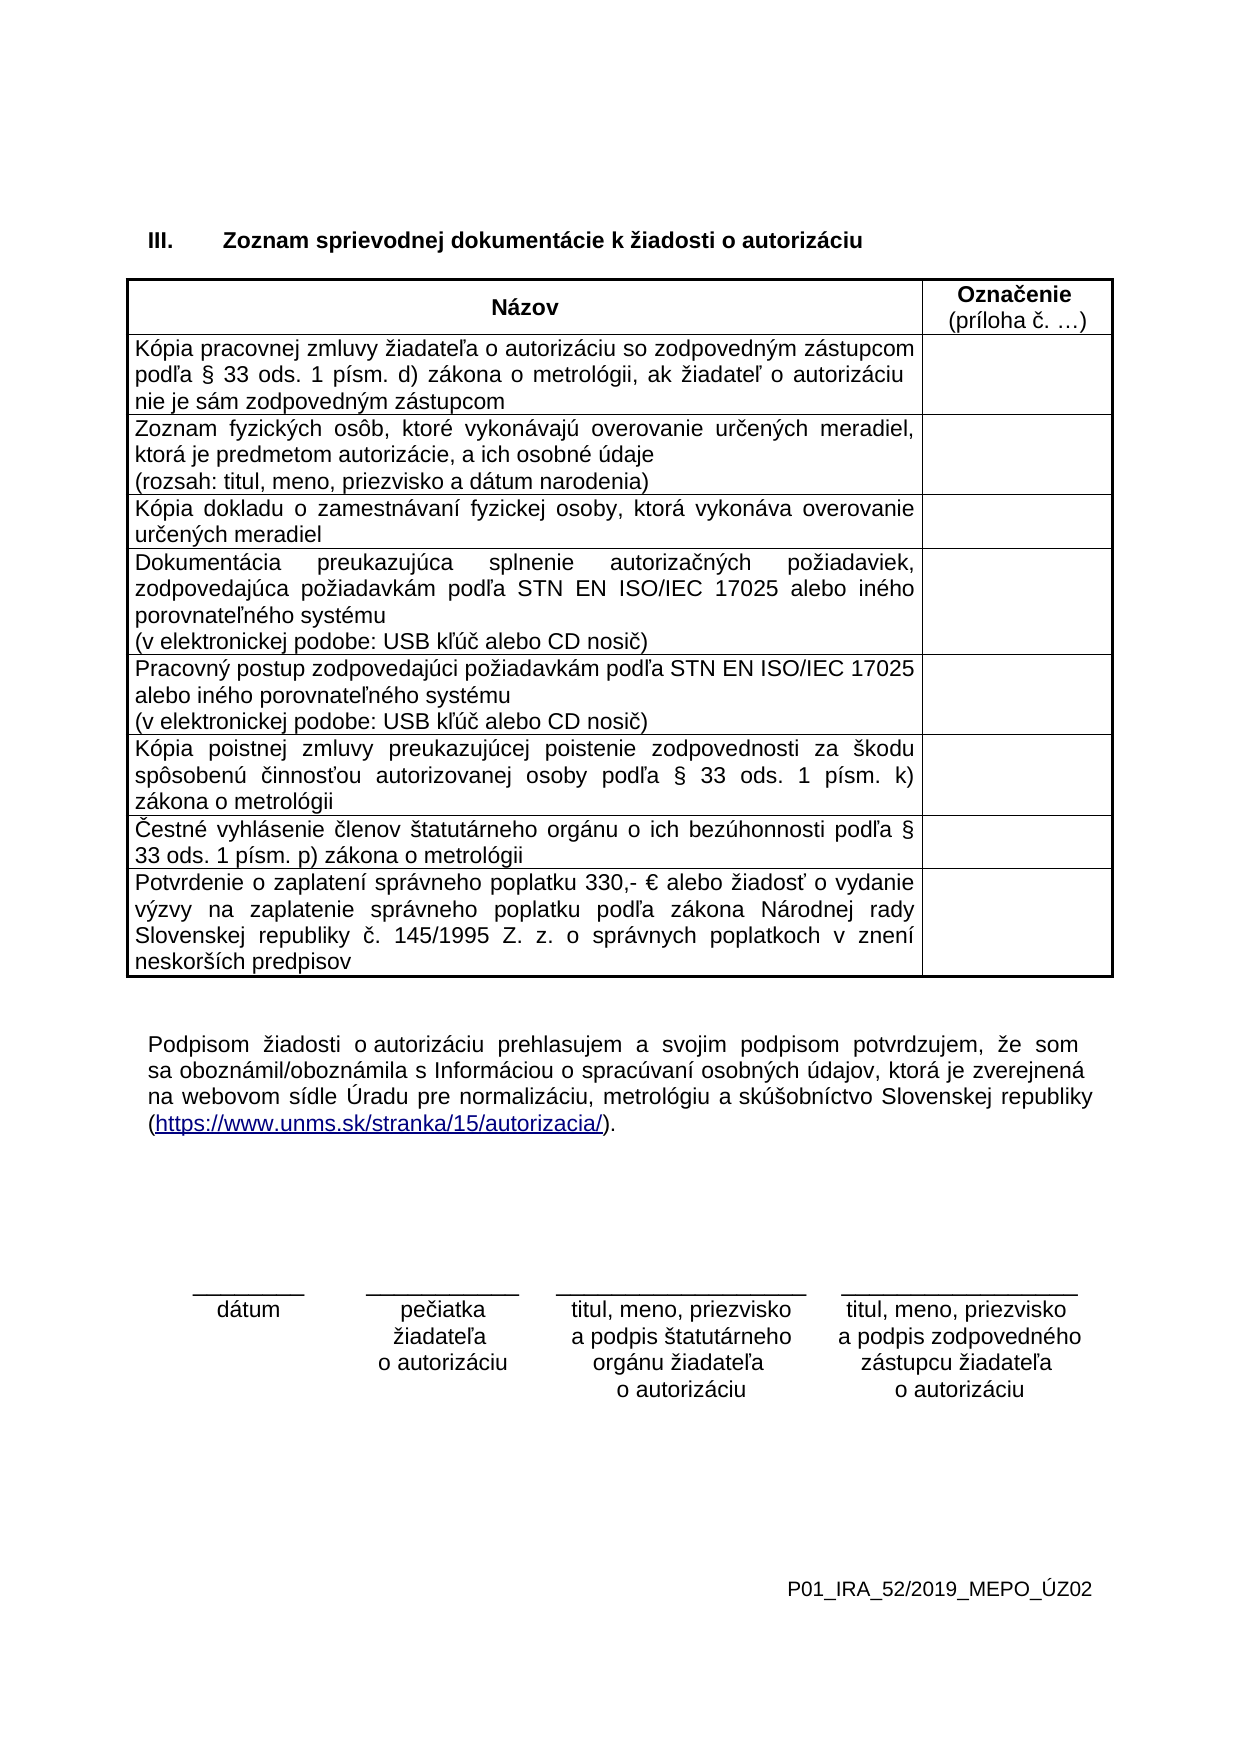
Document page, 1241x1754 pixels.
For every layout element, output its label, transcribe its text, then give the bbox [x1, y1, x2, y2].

table_cell titul, meno, priezvisko a podpis štatutárneho orgánu žiadateľa o autorizáciu [536, 1296, 826, 1402]
table_cell Kópia dokladu o zamestnávaní fyzickej osoby, ktorá vykonáva overovanie určených meradiel [129, 495, 922, 548]
table_cell Čestné vyhlásenie členov štatutárneho orgánu o ich bezúhonnosti podľa § 33 ods. 1 písm. p) zákona o metrológii [129, 816, 922, 868]
table_cell [923, 869, 1111, 975]
table_header _________________ [826, 1268, 1093, 1296]
table_header __________________ [536, 1268, 826, 1296]
table_cell [923, 735, 1111, 814]
table_cell [923, 655, 1111, 734]
list Zoznam sprievodnej dokumentácie k žiadosti o autorizáciu [148, 227, 1093, 253]
table_cell Kópia pracovnej zmluvy žiadateľa o autorizáciu so zodpovedným zástupcom podľa § 33 ods. 1 písm. d) zákona o metrológii, ak žiadateľ o autorizáciu nie je sám zodpovedným zástupcom [129, 335, 922, 414]
table_cell titul, meno, priezvisko a podpis zodpovedného zástupcu žiadateľa o autorizáciu [826, 1296, 1093, 1402]
table_cell Potvrdenie o zaplatení správneho poplatku 330,- € alebo žiadosť o vydanie výzvy na zaplatenie správneho poplatku podľa zákona Národnej rady Slovenskej republiky č. 145/1995 Z. z. o správnych poplatkoch v znení neskorších predpisov [129, 869, 922, 975]
table_cell Zoznam fyzických osôb, ktoré vykonávajú overovanie určených meradiel, ktorá je predmetom autorizácie, a ich osobné údaje (rozsah: titul, meno, priezvisko a dátum narodenia) [129, 415, 922, 494]
table_cell pečiatka žiadateľa o autorizáciu [349, 1296, 536, 1402]
table_cell Dokumentácia preukazujúca splnenie autorizačných požiadaviek, zodpovedajúca požiadavkám podľa STN EN ISO/IEC 17025 alebo iného porovnateľného systému (v elektronickej podobe: USB kľúč alebo CD nosič) [129, 549, 922, 654]
table_header ___________ [349, 1268, 536, 1296]
table_header ________ [148, 1268, 349, 1296]
table_cell [923, 415, 1111, 494]
table_cell Kópia poistnej zmluvy preukazujúcej poistenie zodpovednosti za škodu spôsobenú činnosťou autorizovanej osoby podľa § 33 ods. 1 písm. k) zákona o metrológii [129, 735, 922, 814]
table_cell [923, 495, 1111, 548]
table_cell [923, 549, 1111, 654]
table_cell Pracovný postup zodpovedajúci požiadavkám podľa STN EN ISO/IEC 17025 alebo iného porovnateľného systému (v elektronickej podobe: USB kľúč alebo CD nosič) [129, 655, 922, 734]
text Podpisom žiadosti o autorizáciu prehlasujem a svojim podpisom potvrdzujem, že som sa oboznámil/oboznámila s Informáciou o spracúvaní osobných údajov, ktorá je zverejnená na webovom sídle Úradu pre normalizáciu, metrológiu a skúšobníctvo Slovenskej republiky (https://www.unms.sk/stranka/15/autorizacia/). [148, 1031, 1093, 1136]
table_cell [923, 816, 1111, 868]
table_header Názov [129, 281, 922, 334]
table_cell [923, 335, 1111, 414]
table_cell dátum [148, 1296, 349, 1402]
table_header Označenie (príloha č. …) [923, 281, 1111, 334]
